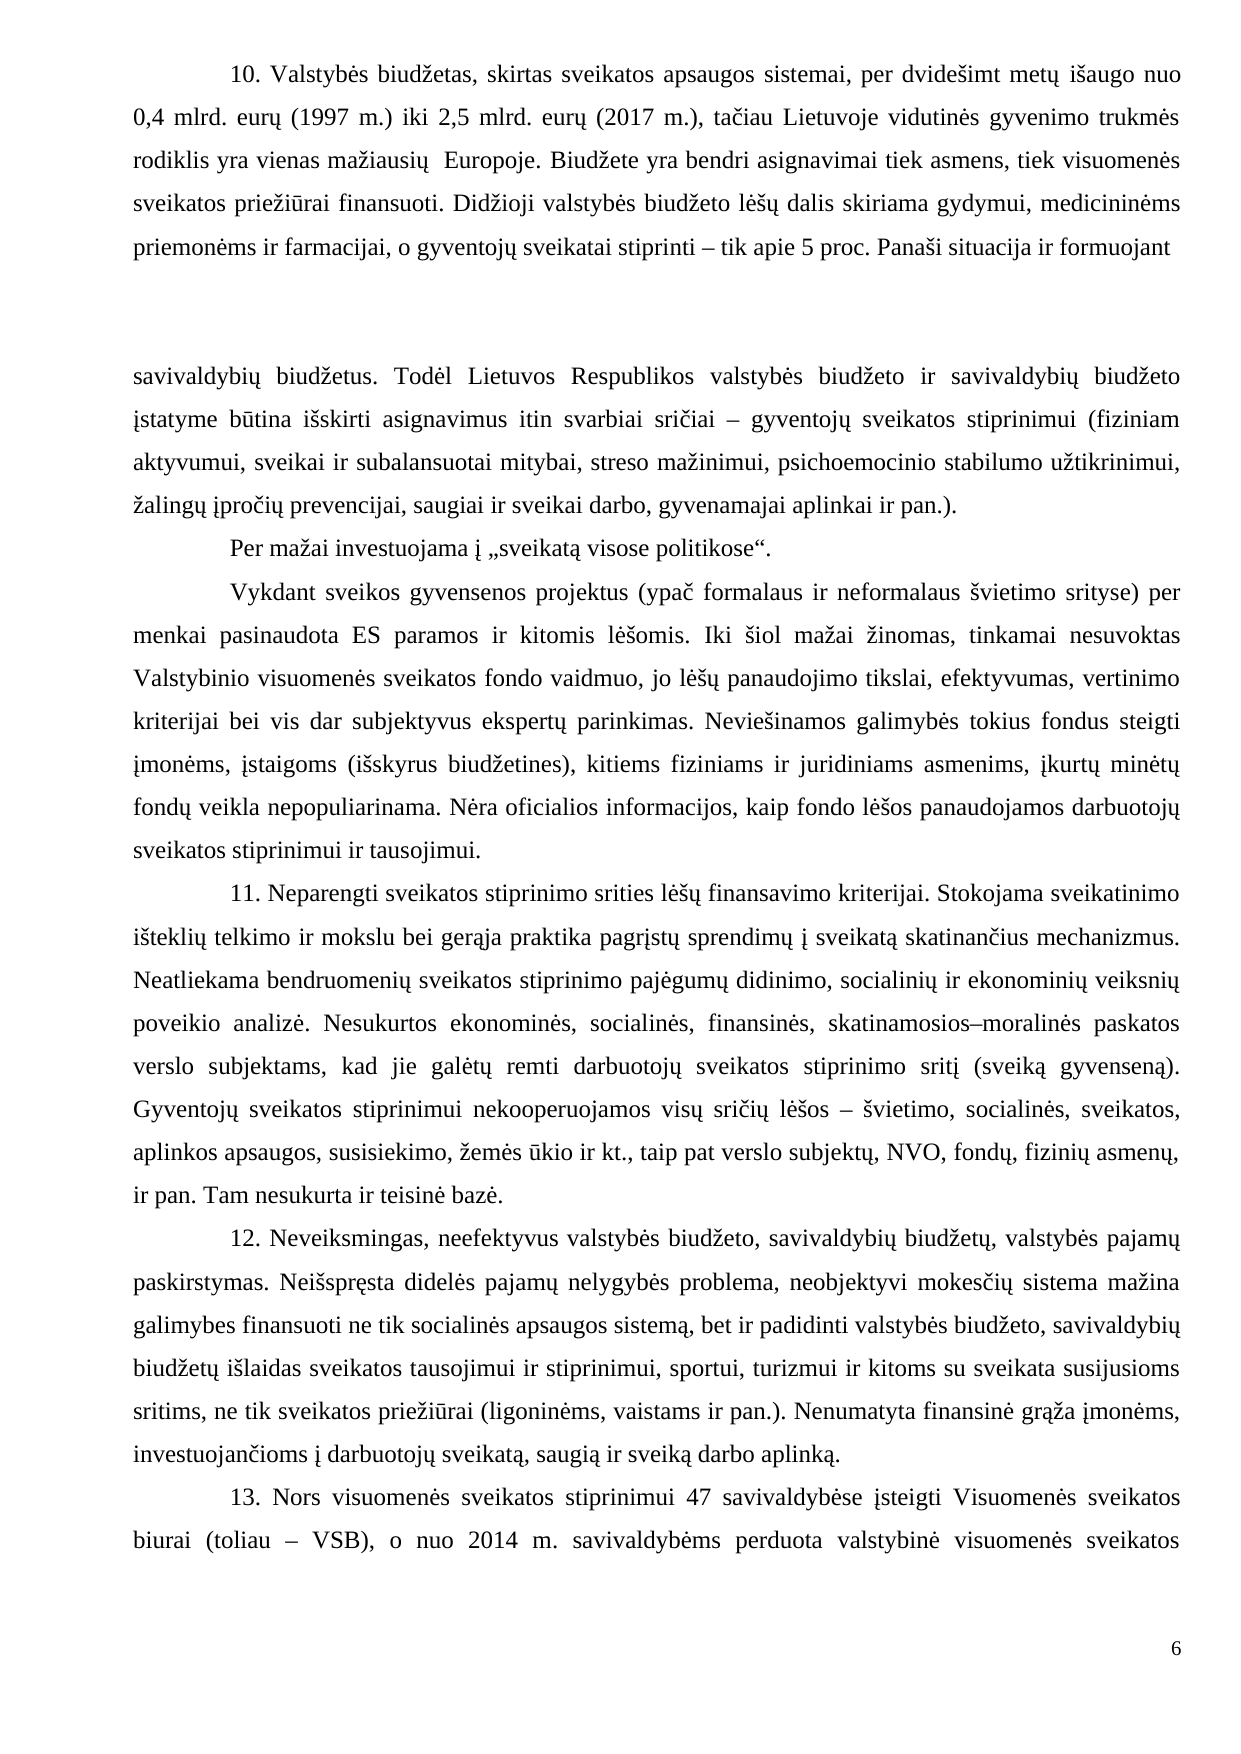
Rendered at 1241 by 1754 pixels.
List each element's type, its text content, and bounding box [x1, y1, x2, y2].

text 11. Neparengti sveikatos stiprinimo srities lėšų finansavimo kriterijai. Stokojama sveikatinimo išteklių telkimo ir mokslu bei gerąja praktika pagrįstų sprendimų į sveikatą skatinančius mechanizmus. Neatliekama bendruomenių sveikatos stiprinimo pajėgumų didinimo, socialinių ir ekonominių veiksnių poveikio analizė. Nesukurtos ekonominės, socialinės, finansinės, skatinamosios–moralinės paskatos verslo subjektams, kad jie galėtų remti darbuotojų sveikatos stiprinimo sritį (sveiką gyvenseną). Gyventojų sveikatos stiprinimui nekooperuojamos visų sričių lėšos – švietimo, socialinės, sveikatos, aplinkos apsaugos, susisiekimo, žemės ūkio ir kt., taip pat verslo subjektų, NVO, fondų, fizinių asmenų, ir pan. Tam nesukurta ir teisinė bazė. [133, 878, 1181, 1209]
text 10. Valstybės biudžetas, skirtas sveikatos apsaugos sistemai, per dvidešimt metų išaugo nuo 0,4 mlrd. eurų (1997 m.) iki 2,5 mlrd. eurų (2017 m.), tačiau Lietuvoje vidutinės gyvenimo trukmės rodiklis yra vienas mažiausių Europoje. Biudžete yra bendri asignavimai tiek asmens, tiek visuomenės sveikatos priežiūrai finansuoti. Didžioji valstybės biudžeto lėšų dalis skiriama gydymui, medicininėms priemonėms ir farmacijai, o gyventojų sveikatai stiprinti – tik apie 5 proc. Panaši situacija ir formuojant [133, 59, 1181, 260]
text savivaldybių biudžetus. Todėl Lietuvos Respublikos valstybės biudžeto ir savivaldybių biudžeto įstatyme būtina išskirti asignavimus itin svarbiai sričiai – gyventojų sveikatos stiprinimui (fiziniam aktyvumui, sveikai ir subalansuotai mitybai, streso mažinimui, psichoemocinio stabilumo užtikrinimui, žalingų įpročių prevencijai, saugiai ir sveikai darbo, gyvenamajai aplinkai ir pan.). [133, 361, 1181, 519]
text Per mažai investuojama į „sveikatą visose politikose“. [133, 533, 1181, 562]
text 13. Nors visuomenės sveikatos stiprinimui 47 savivaldybėse įsteigti Visuomenės sveikatos biurai (toliau – VSB), o nuo 2014 m. savivaldybėms perduota valstybinė visuomenės sveikatos [133, 1482, 1181, 1554]
text Vykdant sveikos gyvensenos projektus (ypač formalaus ir neformalaus švietimo srityse) per menkai pasinaudota ES paramos ir kitomis lėšomis. Iki šiol mažai žinomas, tinkamai nesuvoktas Valstybinio visuomenės sveikatos fondo vaidmuo, jo lėšų panaudojimo tikslai, efektyvumas, vertinimo kriterijai bei vis dar subjektyvus ekspertų parinkimas. Neviešinamos galimybės tokius fondus steigti įmonėms, įstaigoms (išskyrus biudžetines), kitiems fiziniams ir juridiniams asmenims, įkurtų minėtų fondų veikla nepopuliarinama. Nėra oficialios informacijos, kaip fondo lėšos panaudojamos darbuotojų sveikatos stiprinimui ir tausojimui. [133, 577, 1181, 864]
text 12. Neveiksmingas, neefektyvus valstybės biudžeto, savivaldybių biudžetų, valstybės pajamų paskirstymas. Neišspręsta didelės pajamų nelygybės problema, neobjektyvi mokesčių sistema mažina galimybes finansuoti ne tik socialinės apsaugos sistemą, bet ir padidinti valstybės biudžeto, savivaldybių biudžetų išlaidas sveikatos tausojimui ir stiprinimui, sportui, turizmui ir kitoms su sveikata susijusioms sritims, ne tik sveikatos priežiūrai (ligoninėms, vaistams ir pan.). Nenumatyta finansinė grąža įmonėms, investuojančioms į darbuotojų sveikatą, saugią ir sveiką darbo aplinką. [133, 1223, 1181, 1468]
